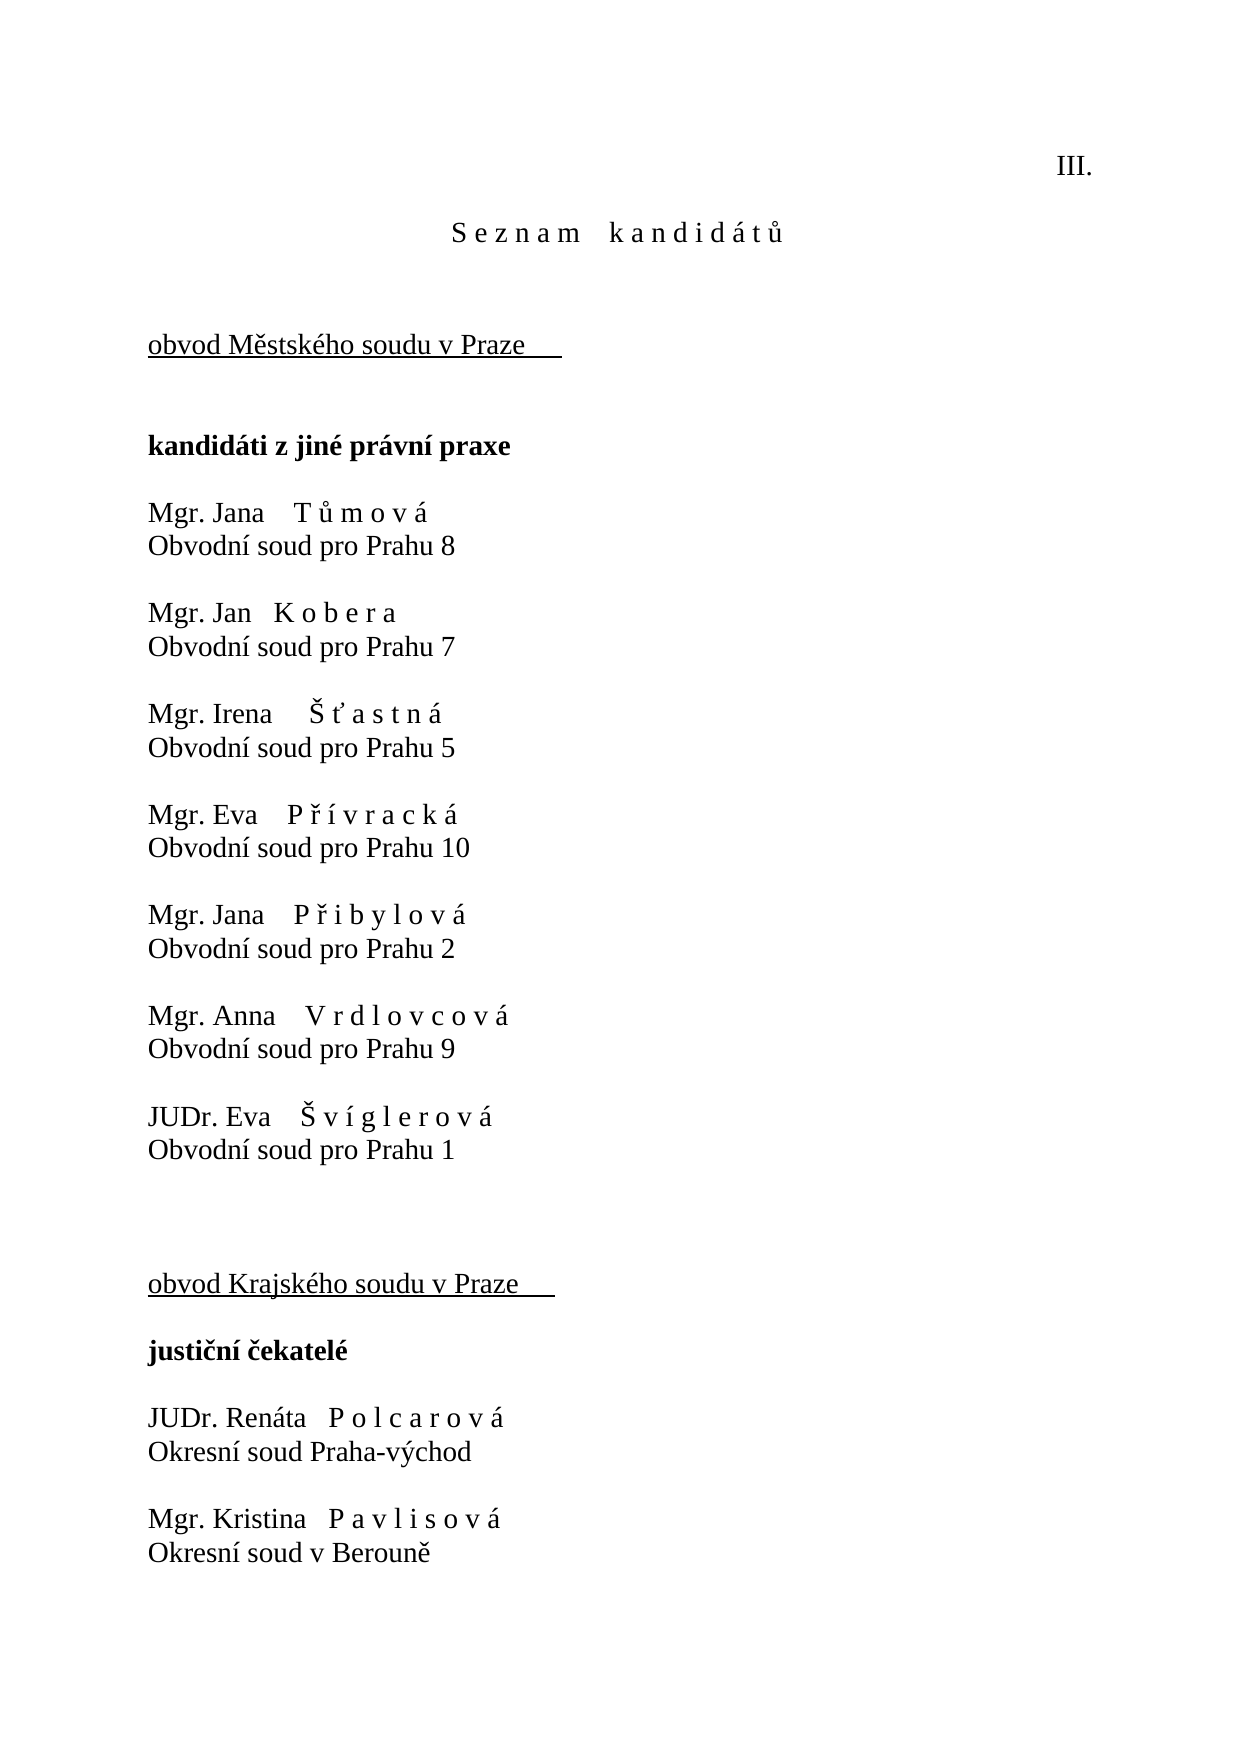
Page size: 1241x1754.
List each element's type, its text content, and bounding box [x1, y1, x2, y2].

text Mgr. Kristina P a v l i s o v á [148, 1501, 1093, 1535]
text Okresní soud Praha-východ [148, 1434, 1093, 1468]
text obvod Krajského soudu v Praze [148, 1266, 1093, 1300]
subtitle S e z n a m k a n d i d á t ů [148, 215, 1093, 248]
text Okresní soud v Berouně [148, 1535, 1093, 1568]
text Mgr. Jana P ř i b y l o v á [148, 897, 1093, 931]
text Obvodní soud pro Prahu 1 [148, 1132, 1093, 1166]
text JUDr. Renáta P o l c a r o v á [148, 1401, 1093, 1434]
text Obvodní soud pro Prahu 5 [148, 730, 1093, 763]
text kandidáti z jiné právní praxe [148, 428, 1093, 461]
text Mgr. Eva P ř í v r a c k á [148, 797, 1093, 830]
text JUDr. Eva Š v í g l e r o v á [148, 1099, 1093, 1132]
text obvod Městského soudu v Praze [148, 327, 1093, 361]
text Obvodní soud pro Prahu 8 [148, 528, 1093, 562]
text justiční čekatelé [148, 1333, 1093, 1367]
text Obvodní soud pro Prahu 10 [148, 830, 1093, 864]
text Mgr. Jan K o b e r a [148, 596, 1093, 629]
text Mgr. Irena Š ť a s t n á [148, 696, 1093, 730]
text Mgr. Anna V r d l o v c o v á [148, 998, 1093, 1032]
text Obvodní soud pro Prahu 7 [148, 629, 1093, 663]
text III. [148, 148, 1093, 181]
text Mgr. Jana T ů m o v á [148, 495, 1093, 528]
text Obvodní soud pro Prahu 2 [148, 931, 1093, 964]
text Obvodní soud pro Prahu 9 [148, 1032, 1093, 1065]
